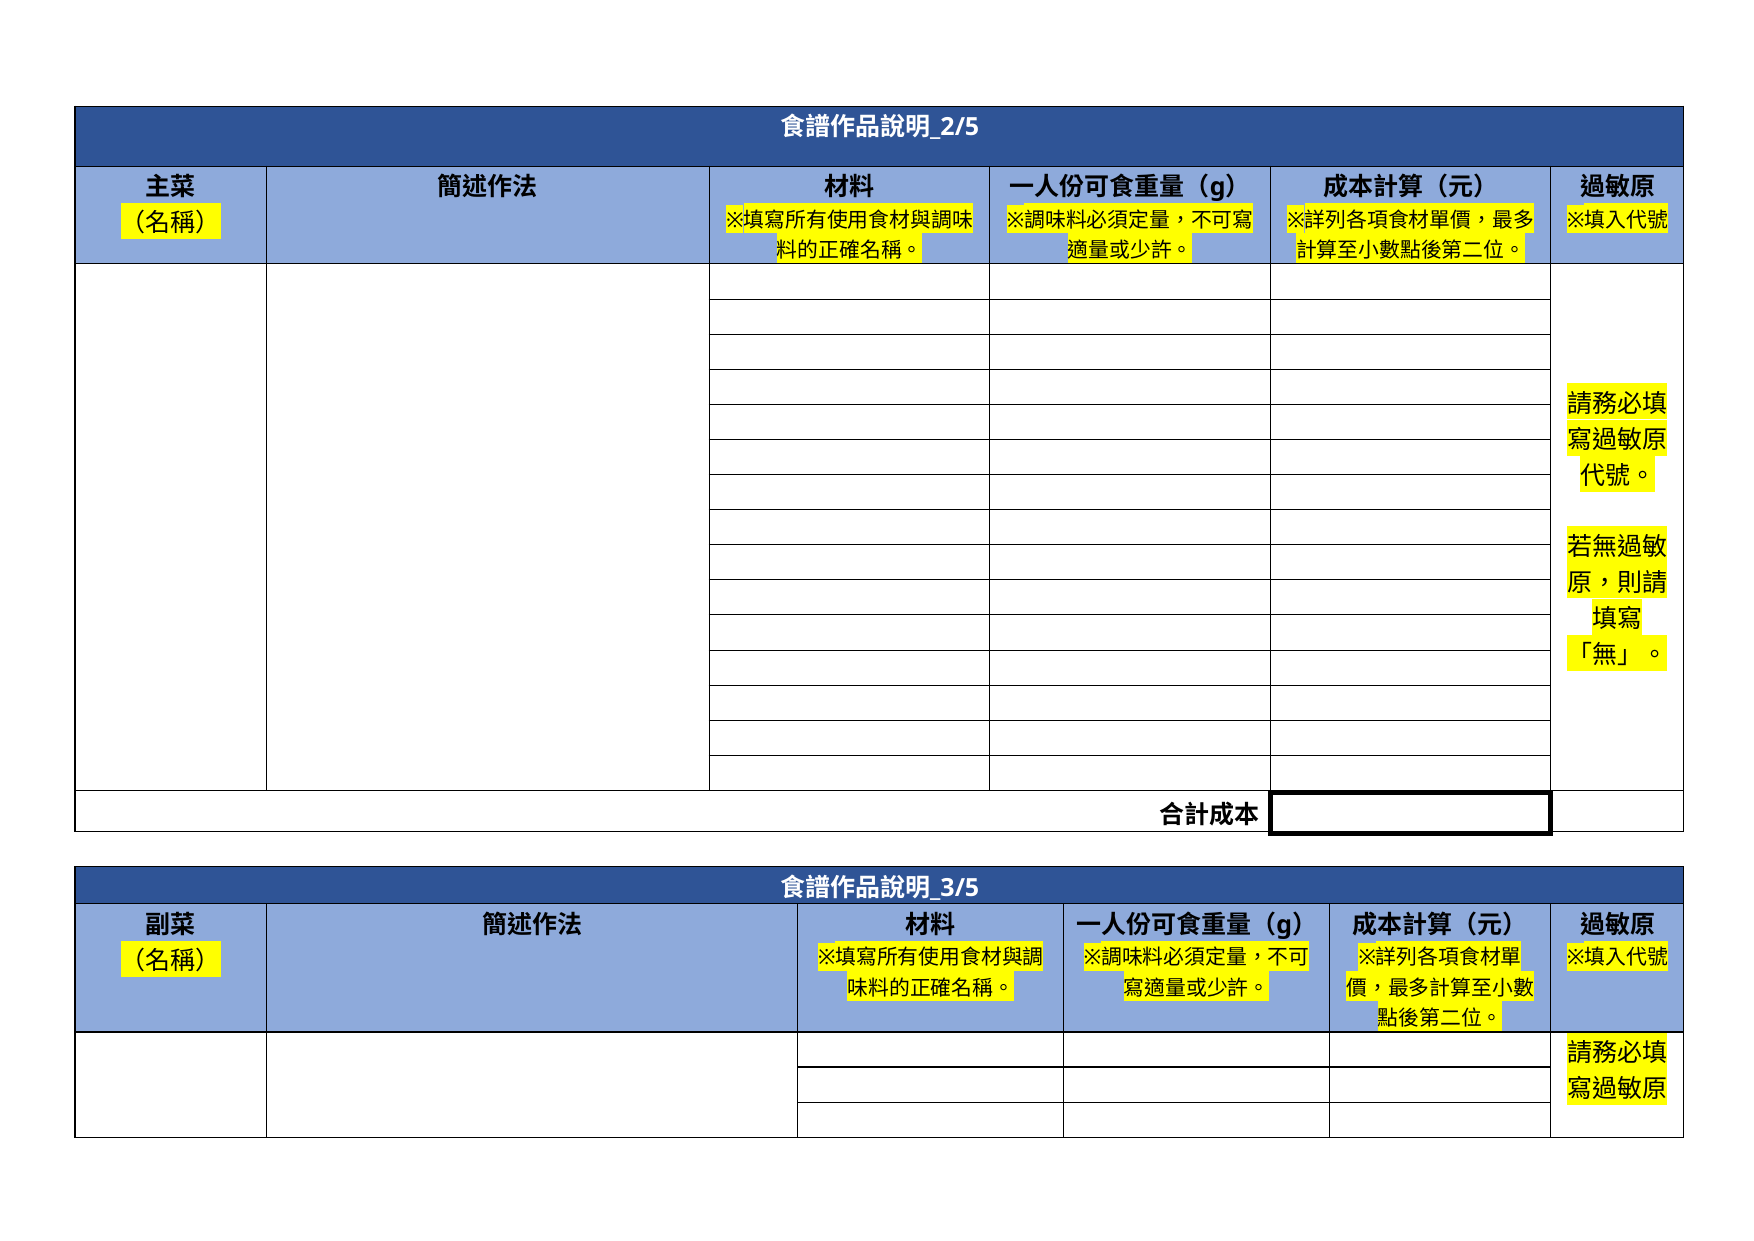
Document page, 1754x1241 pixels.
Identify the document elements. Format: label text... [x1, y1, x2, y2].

table_cell [1271, 335, 1550, 369]
table_cell 簡述作法 [267, 167, 709, 263]
table_cell [990, 370, 1270, 404]
table_cell [798, 1068, 1063, 1102]
table_cell 主菜 （名稱） [76, 167, 266, 263]
table_cell 一人份可食重量（g） ※調味料必須定量，不可寫適量或少許。 [990, 167, 1270, 263]
table_cell [710, 300, 989, 333]
table_cell [1271, 545, 1550, 579]
table_cell [267, 1033, 797, 1137]
table_cell [710, 475, 989, 509]
table_cell [990, 580, 1270, 614]
table_cell [1271, 615, 1550, 649]
table_cell 簡述作法 [267, 904, 797, 1031]
table_cell 材料 ※填寫所有使用食材與調味料的正確名稱。 [710, 167, 989, 263]
table_cell [1271, 300, 1550, 333]
table_cell [267, 264, 709, 790]
table_cell [710, 756, 989, 790]
table_cell [710, 335, 989, 369]
table_cell 材料 ※填寫所有使用食材與調味料的正確名稱。 [798, 904, 1063, 1031]
table_cell [1271, 686, 1550, 720]
table_cell 成本計算（元） ※詳列各項食材單價，最多計算至小數點後第二位。 [1330, 904, 1550, 1031]
table_cell [710, 370, 989, 404]
table_cell [1064, 1103, 1329, 1137]
table_cell [1330, 1068, 1550, 1102]
table_header 食譜作品說明_3/5 [76, 867, 1683, 903]
table_cell [990, 405, 1270, 439]
table_cell 請務必填寫過敏原代號。 若無過敏原，則請填寫「無」。 [1551, 264, 1683, 790]
table_cell [710, 405, 989, 439]
table_cell [990, 300, 1270, 333]
table_cell [1271, 651, 1550, 684]
table_cell [1273, 795, 1548, 831]
table_cell [710, 580, 989, 614]
table_cell [710, 686, 989, 720]
table_cell [990, 721, 1270, 755]
table_cell 副菜 （名稱） [76, 904, 266, 1031]
table_cell [1271, 756, 1550, 790]
table_cell [990, 615, 1270, 649]
table_cell [1271, 510, 1550, 544]
table_cell [1330, 1103, 1550, 1137]
table_cell 合計成本 [76, 791, 1268, 831]
table_cell [990, 545, 1270, 579]
table_cell [990, 686, 1270, 720]
table_cell [1064, 1033, 1329, 1066]
table_cell [1271, 264, 1550, 298]
table_cell [990, 440, 1270, 474]
table_cell [990, 510, 1270, 544]
table_cell [1553, 791, 1683, 831]
table_cell [1271, 370, 1550, 404]
table_cell 成本計算（元） ※詳列各項食材單價，最多計算至小數點後第二位。 [1271, 167, 1550, 263]
table_cell [710, 651, 989, 684]
table_cell [990, 651, 1270, 684]
table_cell 過敏原 ※填入代號 [1551, 167, 1683, 263]
table_cell [798, 1103, 1063, 1137]
table_cell [798, 1033, 1063, 1066]
table_cell [1271, 405, 1550, 439]
table_cell [710, 615, 989, 649]
table_cell [1271, 440, 1550, 474]
table_cell [1064, 1068, 1329, 1102]
table_cell [1330, 1033, 1550, 1066]
table_cell [710, 510, 989, 544]
table_cell [990, 264, 1270, 298]
table_cell [710, 440, 989, 474]
table_cell [710, 721, 989, 755]
table_cell [710, 545, 989, 579]
table_cell [76, 1033, 266, 1137]
table_cell [1271, 721, 1550, 755]
table_cell 請務必填寫過敏原 [1551, 1033, 1683, 1137]
table_cell 一人份可食重量（g） ※調味料必須定量，不可寫適量或少許。 [1064, 904, 1329, 1031]
table_cell [990, 756, 1270, 790]
table_cell [710, 264, 989, 298]
table_cell [1271, 580, 1550, 614]
table_header 食譜作品說明_2/5 [76, 107, 1683, 166]
table_cell 過敏原 ※填入代號 [1551, 904, 1683, 1031]
table_cell [76, 264, 266, 790]
table_cell [1271, 475, 1550, 509]
table_cell [990, 335, 1270, 369]
table_cell [990, 475, 1270, 509]
